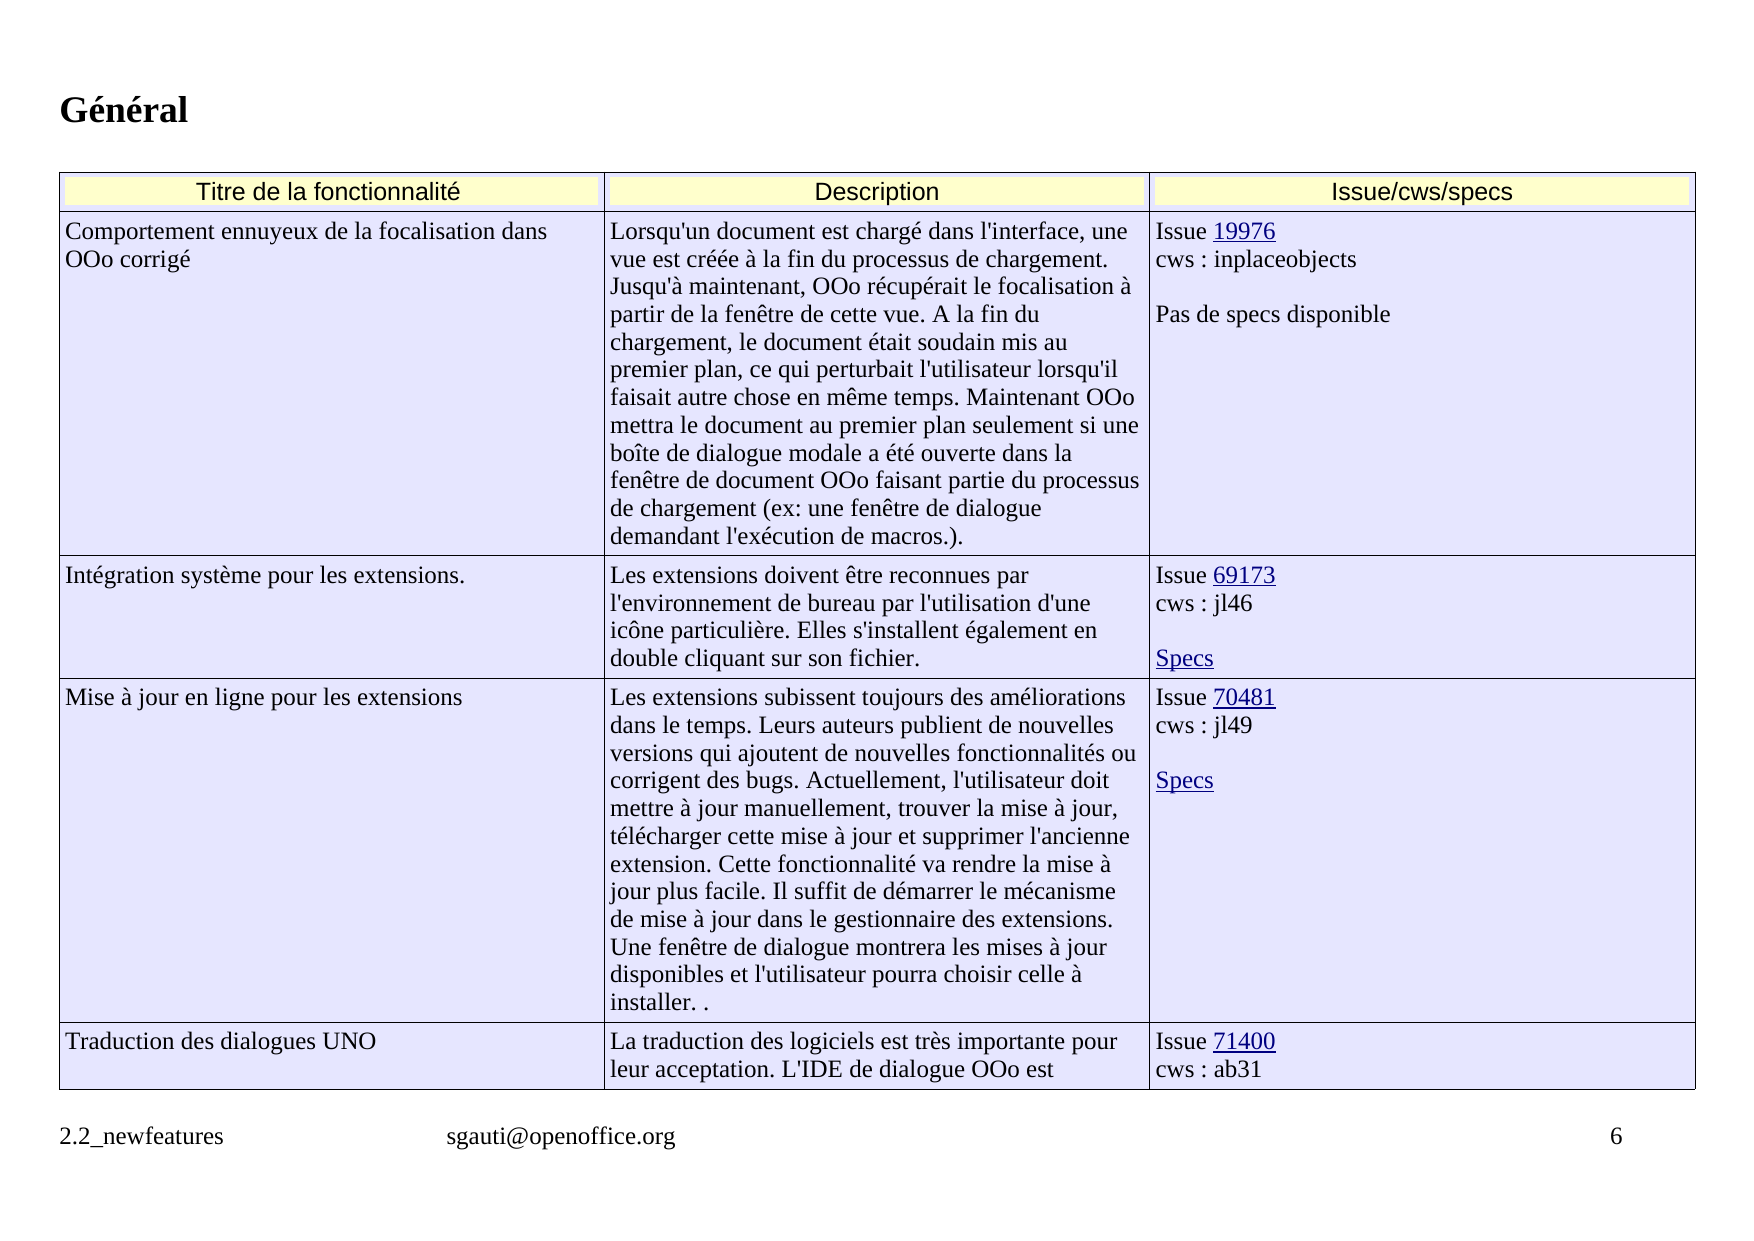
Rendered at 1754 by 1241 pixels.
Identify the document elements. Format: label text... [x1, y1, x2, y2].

table_cell Intégration système pour les extensions. [60, 556, 604, 678]
table_cell Les extensions subissent toujours des améliorations dans le temps. Leurs auteurs publient de nouvelles versions qui ajoutent de nouvelles fonctionnalités ou corrigent des bugs. Actuellement, l'utilisateur doit mettre à jour manuellement, trouver la mise à jour, télécharger cette mise à jour et supprimer l'ancienne extension. Cette fonctionnalité va rendre la mise à jour plus facile. Il suffit de démarrer le mécanisme de mise à jour dans le gestionnaire des extensions. Une fenêtre de dialogue montrera les mises à jour disponibles et l'utilisateur pourra choisir celle à installer. . [605, 679, 1149, 1022]
table_cell Issue 19976 cws : inplaceobjects Pas de specs disponible [1150, 212, 1695, 555]
table_cell La traduction des logiciels est très importante pour leur acceptation. L'IDE de dialogue OOo est [605, 1023, 1149, 1089]
table_cell Mise à jour en ligne pour les extensions [60, 679, 604, 1022]
table_header Titre de la fonctionnalité [60, 173, 604, 211]
table_cell Lorsqu'un document est chargé dans l'interface, une vue est créée à la fin du processus de chargement. Jusqu'à maintenant, OOo récupérait le focalisation à partir de la fenêtre de cette vue. A la fin du chargement, le document était soudain mis au premier plan, ce qui perturbait l'utilisateur lorsqu'il faisait autre chose en même temps. Maintenant OOo mettra le document au premier plan seulement si une boîte de dialogue modale a été ouverte dans la fenêtre de document OOo faisant partie du processus de chargement (ex: une fenêtre de dialogue demandant l'exécution de macros.). [605, 212, 1149, 555]
table_cell Issue 71400 cws : ab31 [1150, 1023, 1695, 1089]
table_cell Comportement ennuyeux de la focalisation dans OOo corrigé [60, 212, 604, 555]
table_cell Les extensions doivent être reconnues par l'environnement de bureau par l'utilisation d'une icône particulière. Elles s'installent également en double cliquant sur son fichier. [605, 556, 1149, 678]
table_cell Traduction des dialogues UNO [60, 1023, 604, 1089]
table_cell Issue 70481 cws : jl49 Specs [1150, 679, 1695, 1022]
table_header Issue/cws/specs [1150, 173, 1695, 211]
table_cell Issue 69173 cws : jl46 Specs [1150, 556, 1695, 678]
table_header Description [605, 173, 1149, 211]
text Général [59, 88, 1695, 130]
